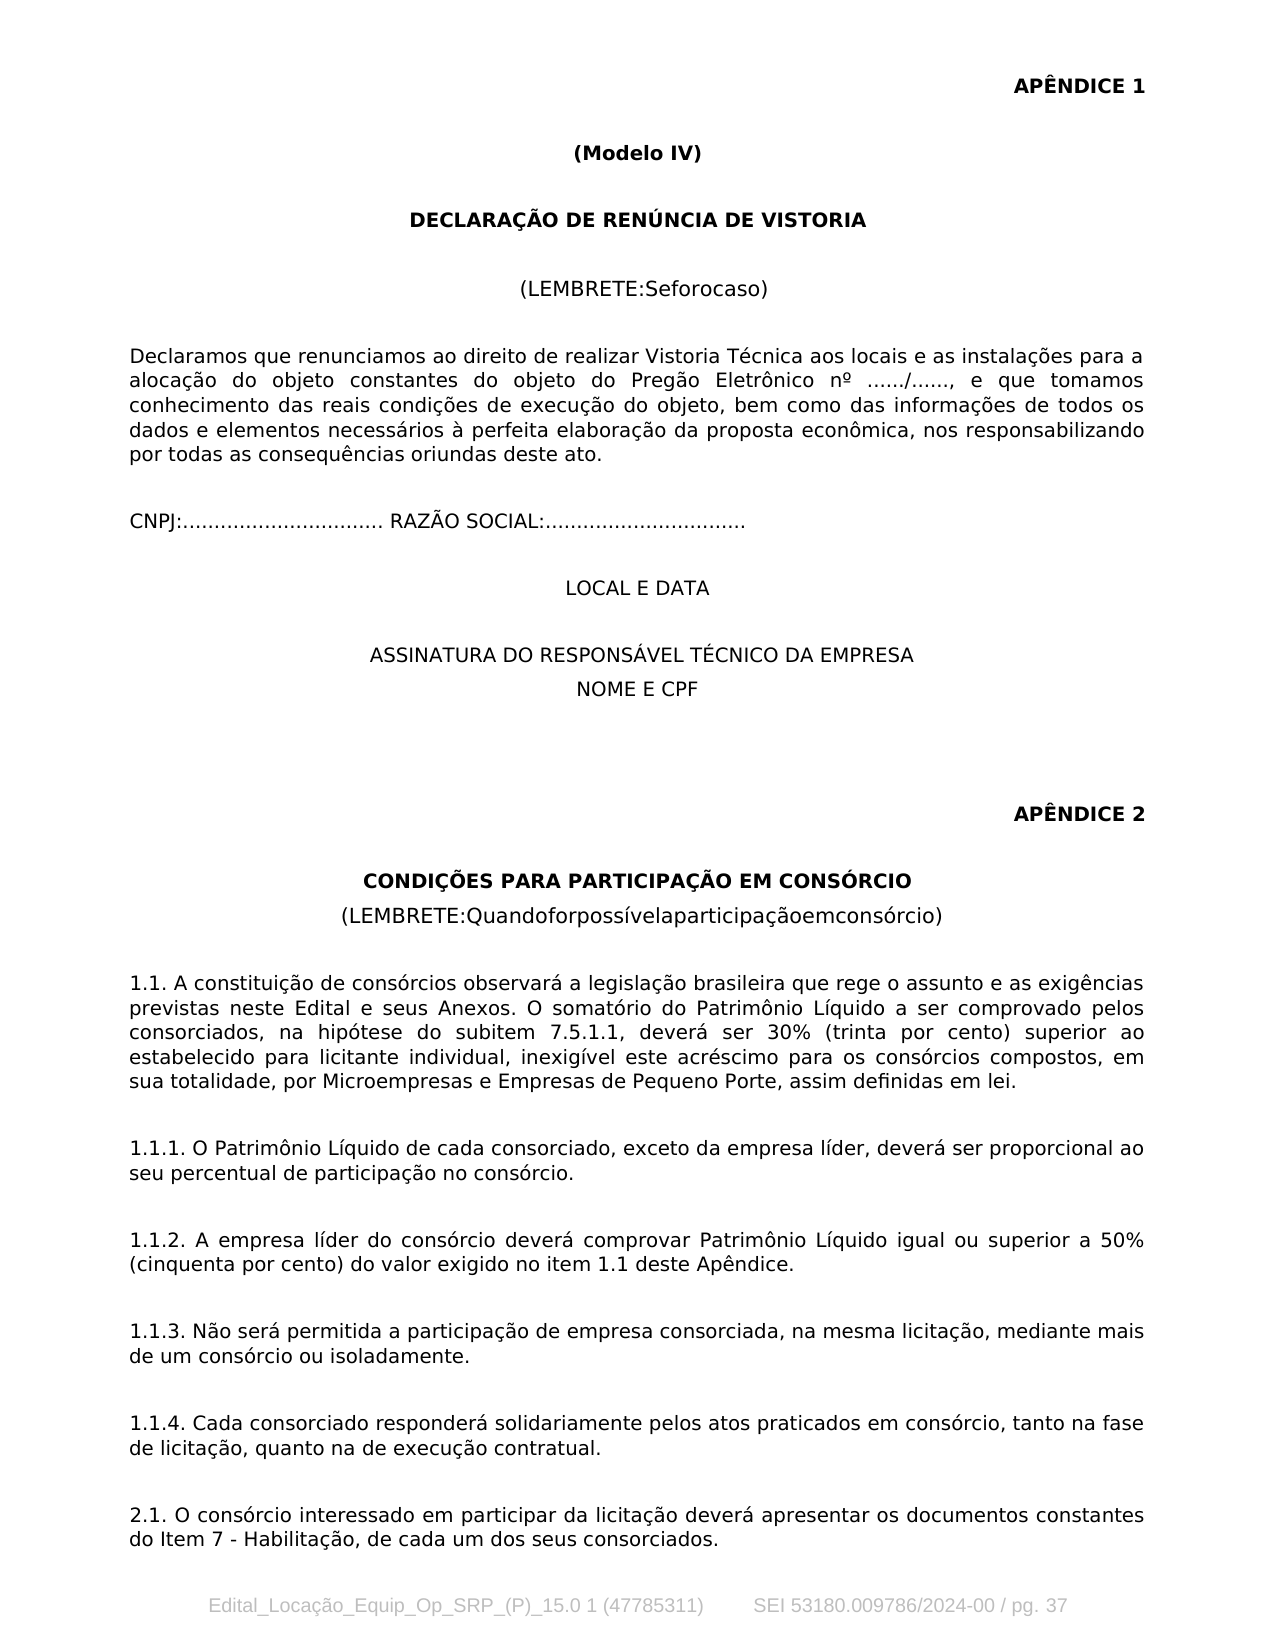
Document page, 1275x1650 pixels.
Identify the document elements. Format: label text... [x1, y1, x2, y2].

text NOME E CPF [131, 678, 1143, 701]
subtitle (LEMBRETE:Quandoforpossívelaparticipaçãoemconsórcio) [135, 904, 1148, 928]
text Declaramos que renunciamos ao direito de realizar Vistoria Técnica aos locais e as instalações para a alocação do objeto constantes do objeto do Pregão Eletrônico nº ....../......, e que tomamos conhecimento das reais condições de execução do objeto, bem como das informações de todos os dados e elementos necessários à perfeita elaboração da proposta econômica, nos responsabilizando por todas as consequências oriundas deste ato. [129, 345, 1145, 466]
text (Modelo IV) [130, 142, 1145, 165]
text APÊNDICE 1 [122, 75, 1146, 98]
subtitle (LEMBRETE:Seforocaso) [135, 277, 1152, 301]
text LOCAL E DATA [131, 577, 1144, 600]
text ASSINATURA DO RESPONSÁVEL TÉCNICO DA EMPRESA [131, 644, 1152, 668]
text APÊNDICE 2 [122, 803, 1146, 826]
text 1.1.1. O Patrimônio Líquido de cada consorciado, exceto da empresa líder, deverá ser proporcional ao seu percentual de participação no consórcio. [129, 1137, 1145, 1185]
text 2.1. O consórcio interessado em participar da licitação deverá apresentar os documentos constantes do Item 7 - Habilitação, de cada um dos seus consorciados. [129, 1504, 1145, 1551]
text 1.1. A constituição de consórcios observará a legislação brasileira que rege o assunto e as exigências previstas neste Edital e seus Anexos. O somatório do Patrimônio Líquido a ser comprovado pelos consorciados, na hipótese do subitem 7.5.1.1, deverá ser 30% (trinta por cento) superior ao estabelecido para licitante individual, inexigível este acréscimo para os consórcios compostos, em sua totalidade, por Microempresas e Empresas de Pequeno Porte, assim definidas em lei. [129, 972, 1145, 1093]
text 1.1.3. Não será permitida a participação de empresa consorciada, na mesma licitação, mediante mais de um consórcio ou isoladamente. [129, 1321, 1145, 1368]
text 1.1.2. A empresa líder do consórcio deverá comprovar Patrimônio Líquido igual ou superior a 50% (cinquenta por cento) do valor exigido no item 1.1 deste Apêndice. [129, 1229, 1145, 1277]
text CNPJ:................................ RAZÃO SOCIAL:................................ [129, 510, 1145, 533]
text CONDIÇÕES PARA PARTICIPAÇÃO EM CONSÓRCIO [130, 871, 1145, 894]
text 1.1.4. Cada consorciado responderá solidariamente pelos atos praticados em consórcio, tanto na fase de licitação, quanto na de execução contratual. [129, 1412, 1145, 1460]
text DECLARAÇÃO DE RENÚNCIA DE VISTORIA [130, 209, 1146, 233]
